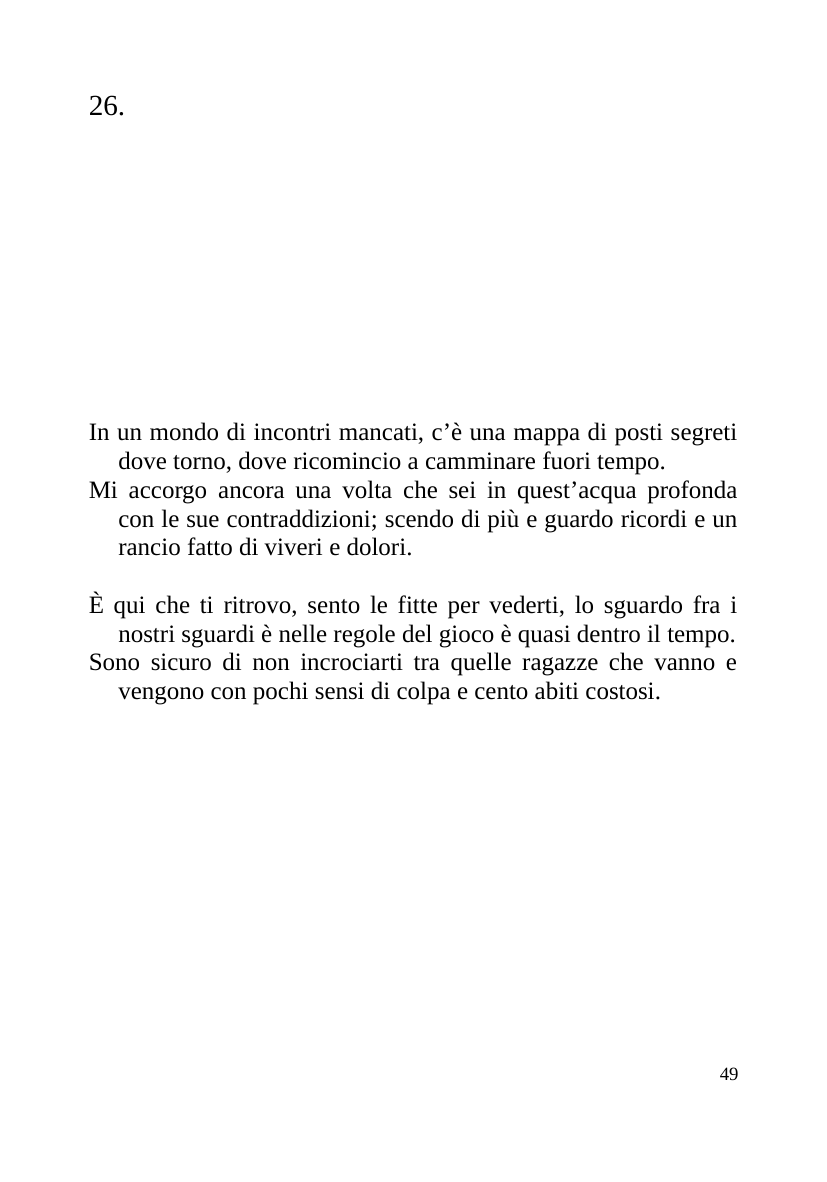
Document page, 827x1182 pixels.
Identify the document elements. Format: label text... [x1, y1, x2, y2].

subtitle 26. [88, 88, 738, 122]
text È qui che ti ritrovo, sento le fitte per vederti, lo sguardo fra i nostri sguardi è nelle regole del gioco è quasi dentro il tempo. [88, 590, 738, 647]
text Mi accorgo ancora una volta che sei in quest’acqua profonda con le sue contraddizioni; scendo di più e guardo ricordi e un rancio fatto di viveri e dolori. [88, 475, 738, 561]
text In un mondo di incontri mancati, c’è una mappa di posti segreti dove torno, dove ricomincio a camminare fuori tempo. [88, 417, 738, 475]
text Sono sicuro di non incrociarti tra quelle ragazze che vanno e vengono con pochi sensi di colpa e cento abiti costosi. [88, 647, 738, 705]
